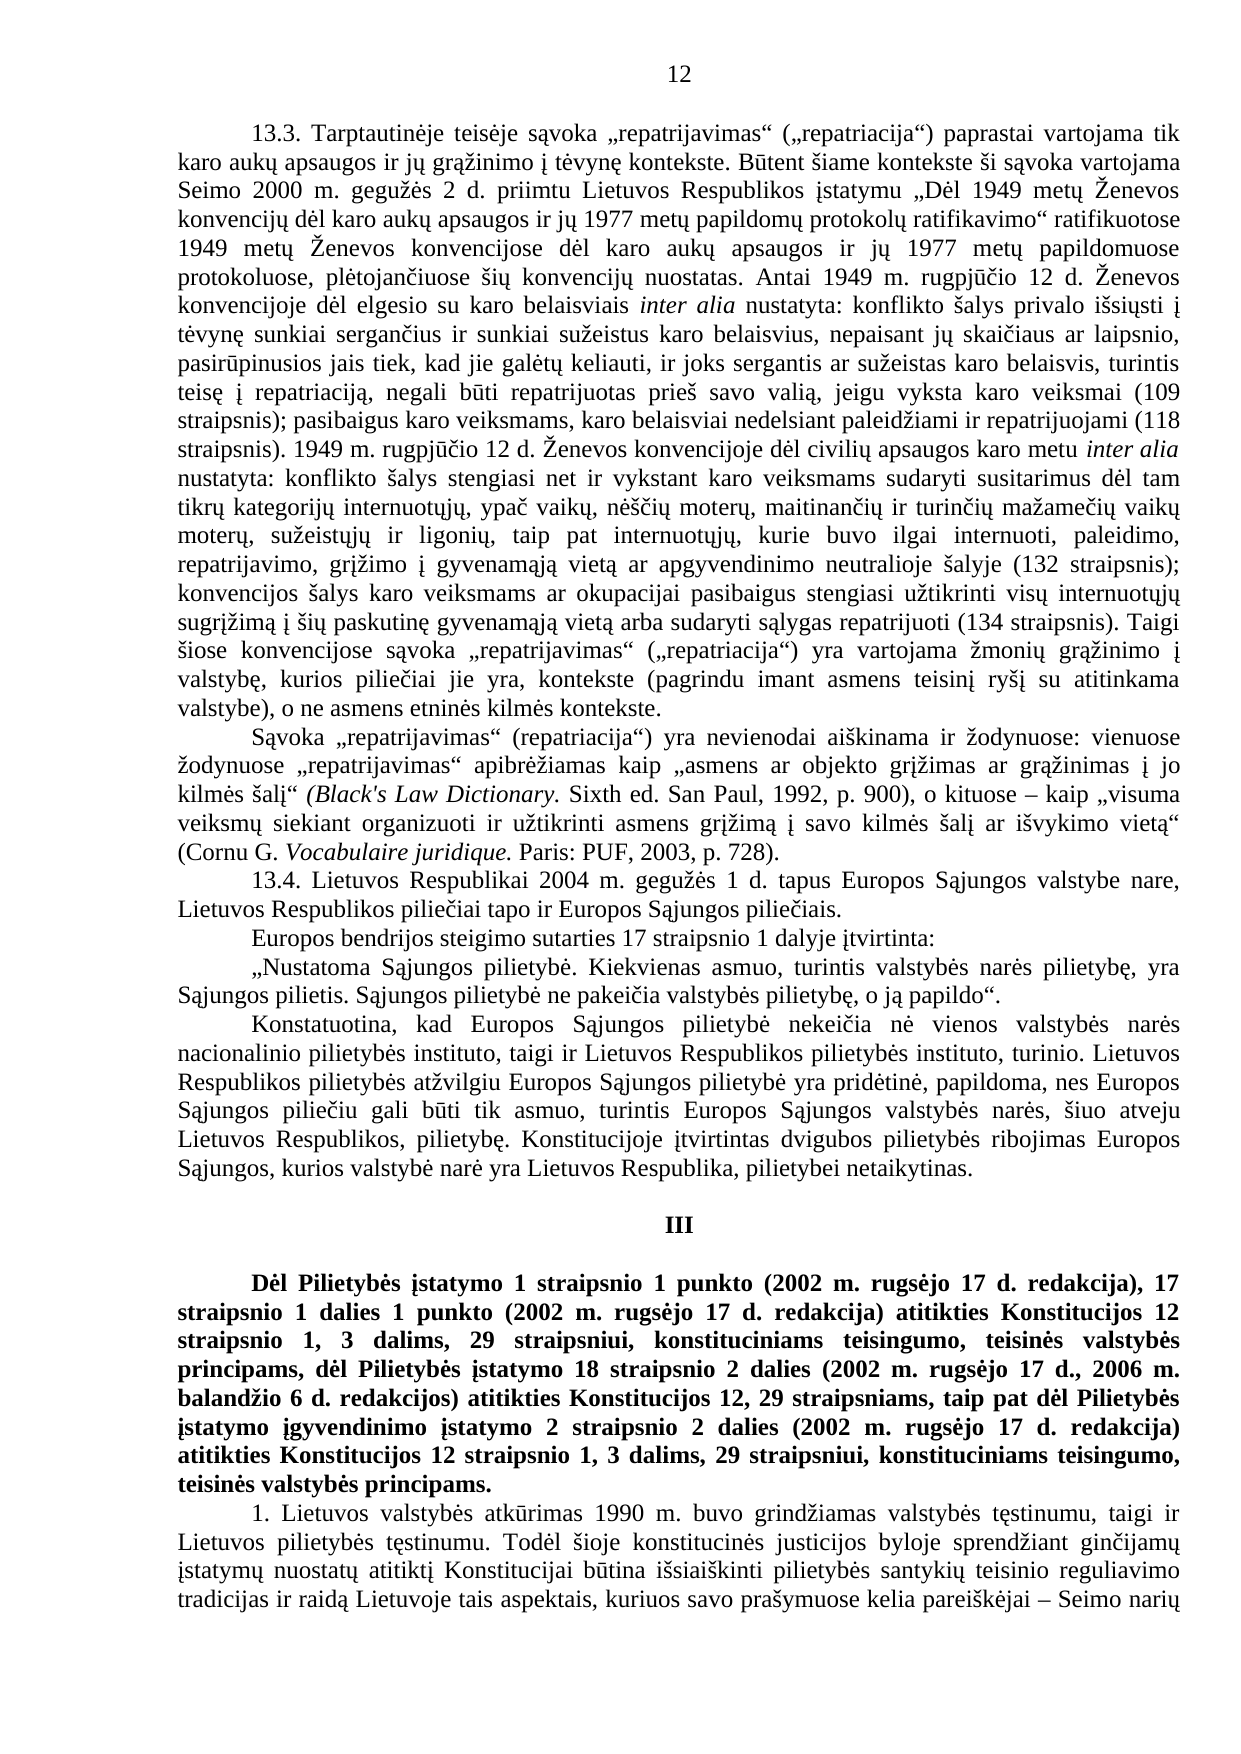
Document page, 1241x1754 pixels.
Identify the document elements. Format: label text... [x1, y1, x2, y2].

text 13.4. Lietuvos Respublikai 2004 m. gegužės 1 d. tapus Europos Sąjungos valstybe nare, Lietuvos Respublikos piliečiai tapo ir Europos Sąjungos piliečiais. [177, 866, 1181, 923]
text 1. Lietuvos valstybės atkūrimas 1990 m. buvo grindžiamas valstybės tęstinumu, taigi ir Lietuvos pilietybės tęstinumu. Todėl šioje konstitucinės justicijos byloje sprendžiant ginčijamų įstatymų nuostatų atitiktį Konstitucijai būtina išsiaiškinti pilietybės santykių teisinio reguliavimo tradicijas ir raidą Lietuvoje tais aspektais, kuriuos savo prašymuose kelia pareiškėjai – Seimo narių [177, 1498, 1181, 1613]
text Dėl Pilietybės įstatymo 1 straipsnio 1 punkto (2002 m. rugsėjo 17 d. redakcija), 17 straipsnio 1 dalies 1 punkto (2002 m. rugsėjo 17 d. redakcija) atitikties Konstitucijos 12 straipsnio 1, 3 dalims, 29 straipsniui, konstituciniams teisingumo, teisinės valstybės principams, dėl Pilietybės įstatymo 18 straipsnio 2 dalies (2002 m. rugsėjo 17 d., 2006 m. balandžio 6 d. redakcijos) atitikties Konstitucijos 12, 29 straipsniams, taip pat dėl Pilietybės įstatymo įgyvendinimo įstatymo 2 straipsnio 2 dalies (2002 m. rugsėjo 17 d. redakcija) atitikties Konstitucijos 12 straipsnio 1, 3 dalims, 29 straipsniui, konstituciniams teisingumo, teisinės valstybės principams. [177, 1268, 1181, 1498]
text „Nustatoma Sąjungos pilietybė. Kiekvienas asmuo, turintis valstybės narės pilietybę, yra Sąjungos pilietis. Sąjungos pilietybė ne pakeičia valstybės pilietybę, o ją papildo“. [177, 952, 1181, 1009]
text III [177, 1211, 1181, 1239]
text Konstatuotina, kad Europos Sąjungos pilietybė nekeičia nė vienos valstybės narės nacionalinio pilietybės instituto, taigi ir Lietuvos Respublikos pilietybės instituto, turinio. Lietuvos Respublikos pilietybės atžvilgiu Europos Sąjungos pilietybė yra pridėtinė, papildoma, nes Europos Sąjungos piliečiu gali būti tik asmuo, turintis Europos Sąjungos valstybės narės, šiuo atveju Lietuvos Respublikos, pilietybę. Konstitucijoje įtvirtintas dvigubos pilietybės ribojimas Europos Sąjungos, kurios valstybė narė yra Lietuvos Respublika, pilietybei netaikytinas. [177, 1009, 1181, 1182]
text 13.3. Tarptautinėje teisėje sąvoka „repatrijavimas“ („repatriacija“) paprastai vartojama tik karo aukų apsaugos ir jų grąžinimo į tėvynę kontekste. Būtent šiame kontekste ši sąvoka vartojama Seimo 2000 m. gegužės 2 d. priimtu Lietuvos Respublikos įstatymu „Dėl 1949 metų Ženevos konvencijų dėl karo aukų apsaugos ir jų 1977 metų papildomų protokolų ratifikavimo“ ratifikuotose 1949 metų Ženevos konvencijose dėl karo aukų apsaugos ir jų 1977 metų papildomuose protokoluose, plėtojančiuose šių konvencijų nuostatas. Antai 1949 m. rugpjūčio 12 d. Ženevos konvencijoje dėl elgesio su karo belaisviais inter alia nustatyta: konflikto šalys privalo išsiųsti į tėvynę sunkiai sergančius ir sunkiai sužeistus karo belaisvius, nepaisant jų skaičiaus ar laipsnio, pasirūpinusios jais tiek, kad jie galėtų keliauti, ir joks sergantis ar sužeistas karo belaisvis, turintis teisę į repatriaciją, negali būti repatrijuotas prieš savo valią, jeigu vyksta karo veiksmai (109 straipsnis); pasibaigus karo veiksmams, karo belaisviai nedelsiant paleidžiami ir repatrijuojami (118 straipsnis). 1949 m. rugpjūčio 12 d. Ženevos konvencijoje dėl civilių apsaugos karo metu inter alia nustatyta: konflikto šalys stengiasi net ir vykstant karo veiksmams sudaryti susitarimus dėl tam tikrų kategorijų internuotųjų, ypač vaikų, nėščių moterų, maitinančių ir turinčių mažamečių vaikų moterų, sužeistųjų ir ligonių, taip pat internuotųjų, kurie buvo ilgai internuoti, paleidimo, repatrijavimo, grįžimo į gyvenamąją vietą ar apgyvendinimo neutralioje šalyje (132 straipsnis); konvencijos šalys karo veiksmams ar okupacijai pasibaigus stengiasi užtikrinti visų internuotųjų sugrįžimą į šių paskutinę gyvenamąją vietą arba sudaryti sąlygas repatrijuoti (134 straipsnis). Taigi šiose konvencijose sąvoka „repatrijavimas“ („repatriacija“) yra vartojama žmonių grąžinimo į valstybę, kurios piliečiai jie yra, kontekste (pagrindu imant asmens teisinį ryšį su atitinkama valstybe), o ne asmens etninės kilmės kontekste. [177, 118, 1181, 722]
text Europos bendrijos steigimo sutarties 17 straipsnio 1 dalyje įtvirtinta: [177, 923, 1181, 952]
text Sąvoka „repatrijavimas“ (repatriacija“) yra nevienodai aiškinama ir žodynuose: vienuose žodynuose „repatrijavimas“ apibrėžiamas kaip „asmens ar objekto grįžimas ar grąžinimas į jo kilmės šalį“ (Black's Law Dictionary. Sixth ed. San Paul, 1992, p. 900), o kituose – kaip „visuma veiksmų siekiant organizuoti ir užtikrinti asmens grįžimą į savo kilmės šalį ar išvykimo vietą“ (Cornu G. Vocabulaire juridique. Paris: PUF, 2003, p. 728). [177, 722, 1181, 866]
